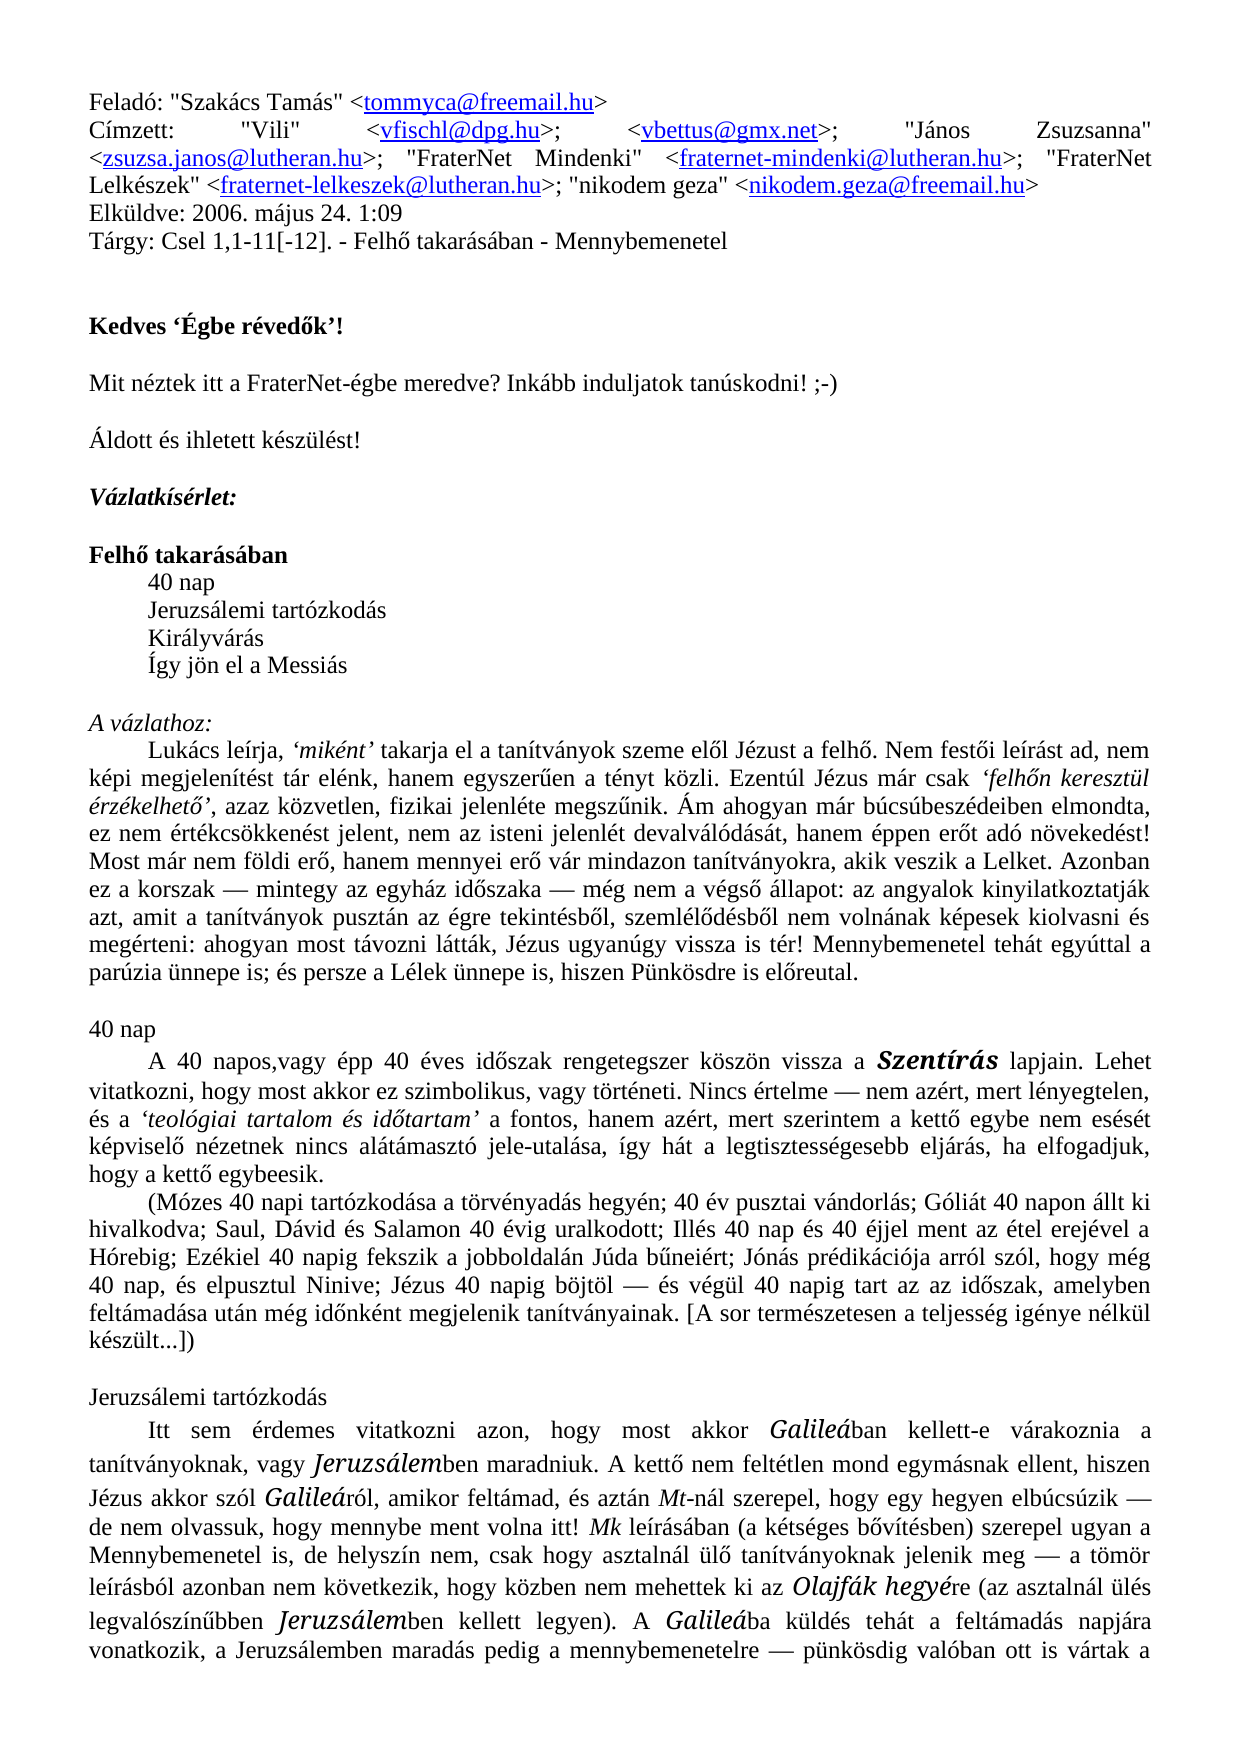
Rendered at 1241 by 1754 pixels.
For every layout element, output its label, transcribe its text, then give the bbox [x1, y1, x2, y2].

text Elküldve: 2006. május 24. 1:09 [88, 199, 1152, 227]
text Lukács leírja, ‘miként’ takarja el a tanítványok szeme elől Jézust a felhő. Nem festői leírást ad, nem képi megjelenítést tár elénk, hanem egyszerűen a tényt közli. Ezentúl Jézus már csak ‘felhőn keresztül érzékelhető’, azaz közvetlen, fizikai jelenléte megszűnik. Ám ahogyan már búcsúbeszédeiben elmondta, ez nem értékcsökkenést jelent, nem az isteni jelenlét devalválódását, hanem éppen erőt adó növekedést! Most már nem földi erő, hanem mennyei erő vár mindazon tanítványokra, akik veszik a Lelket. Azonban ez a korszak — mintegy az egyház időszaka — még nem a végső állapot: az angyalok kinyilatkoztatják azt, amit a tanítványok pusztán az égre tekintésből, szemlélődésből nem volnának képesek kiolvasni és megérteni: ahogyan most távozni látták, Jézus ugyanúgy vissza is tér! Mennybemenetel tehát egyúttal a parúzia ünnepe is; és persze a Lélek ünnepe is, hiszen Pünkösdre is előreutal. [88, 736, 1152, 986]
text Mit néztek itt a FraterNet-égbe meredve? Inkább induljatok tanúskodni! ;-) [88, 369, 1152, 397]
text Így jön el a Messiás [88, 652, 1152, 679]
subtitle Kedves ‘Égbe révedők’! [88, 312, 1152, 340]
text 40 nap [88, 1015, 1152, 1043]
text Feladó: "Szakács Tamás" <tommyca@freemail.hu> [88, 88, 1152, 116]
text A vázlathoz: [88, 709, 1152, 736]
text A 40 napos,vagy épp 40 éves időszak rengetegszer köszön vissza a Szentírás lapjain. Lehet vitatkozni, hogy most akkor ez szimbolikus, vagy történeti. Nincs értelme — nem azért, mert lényegtelen, és a ‘teológiai tartalom és időtartam’ a fontos, hanem azért, mert szerintem a kettő egybe nem esését képviselő nézetnek nincs alátámasztó jele-utalása, így hát a legtisztességesebb eljárás, ha elfogadjuk, hogy a kettő egybeesik. [88, 1043, 1152, 1188]
text 40 nap [88, 568, 1152, 596]
text Tárgy: Csel 1,1-11[-12]. - Felhő takarásában - Mennybemenetel [88, 227, 1152, 255]
text Királyvárás [88, 624, 1152, 652]
text Jeruzsálemi tartózkodás [88, 1383, 1152, 1411]
text Jeruzsálemi tartózkodás [88, 596, 1152, 624]
text Vázlatkísérlet: [88, 483, 1152, 511]
text Felhő takarásában [88, 541, 1152, 568]
text Itt sem érdemes vitatkozni azon, hogy most akkor Galileában kellett‑e várakoznia a tanítványoknak, vagy Jeruzsálemben maradniuk. A kettő nem feltétlen mond egymásnak ellent, hiszen Jézus akkor szól Galileáról, amikor feltámad, és aztán Mt-nál szerepel, hogy egy hegyen elbúcsúzik — de nem olvassuk, hogy mennybe ment volna itt! Mk leírásában (a kétséges bővítésben) szerepel ugyan a Mennybemenetel is, de helyszín nem, csak hogy asztalnál ülő tanítványoknak jelenik meg — a tömör leírásból azonban nem következik, hogy közben nem mehettek ki az Olajfák hegyére (az asztalnál ülés legvalószínűbben Jeruzsálemben kellett legyen). A Galileába küldés tehát a feltámadás napjára vonatkozik, a Jeruzsálemben maradás pedig a mennybemenetelre — pünkösdig valóban ott is vártak a [88, 1411, 1152, 1664]
text Címzett: "Vili" <vfischl@dpg.hu>; <vbettus@gmx.net>; "János Zsuzsanna" <zsuzsa.janos@lutheran.hu>; "FraterNet Mindenki" <fraternet-mindenki@lutheran.hu>; "FraterNet Lelkészek" <fraternet-lelkeszek@lutheran.hu>; "nikodem geza" <nikodem.geza@freemail.hu> [88, 116, 1152, 199]
text Áldott és ihletett készülést! [88, 426, 1152, 454]
text (Mózes 40 napi tartózkodása a törvényadás hegyén; 40 év pusztai vándorlás; Góliát 40 napon állt ki hivalkodva; Saul, Dávid és Salamon 40 évig uralkodott; Illés 40 nap és 40 éjjel ment az étel erejével a Hórebig; Ezékiel 40 napig fekszik a jobboldalán Júda bűneiért; Jónás prédikációja arról szól, hogy még 40 nap, és elpusztul Ninive; Jézus 40 napig böjtöl — és végül 40 napig tart az az időszak, amelyben feltámadása után még időnként megjelenik tanítványainak. [A sor természetesen a teljesség igénye nélkül készült...]) [88, 1188, 1152, 1354]
